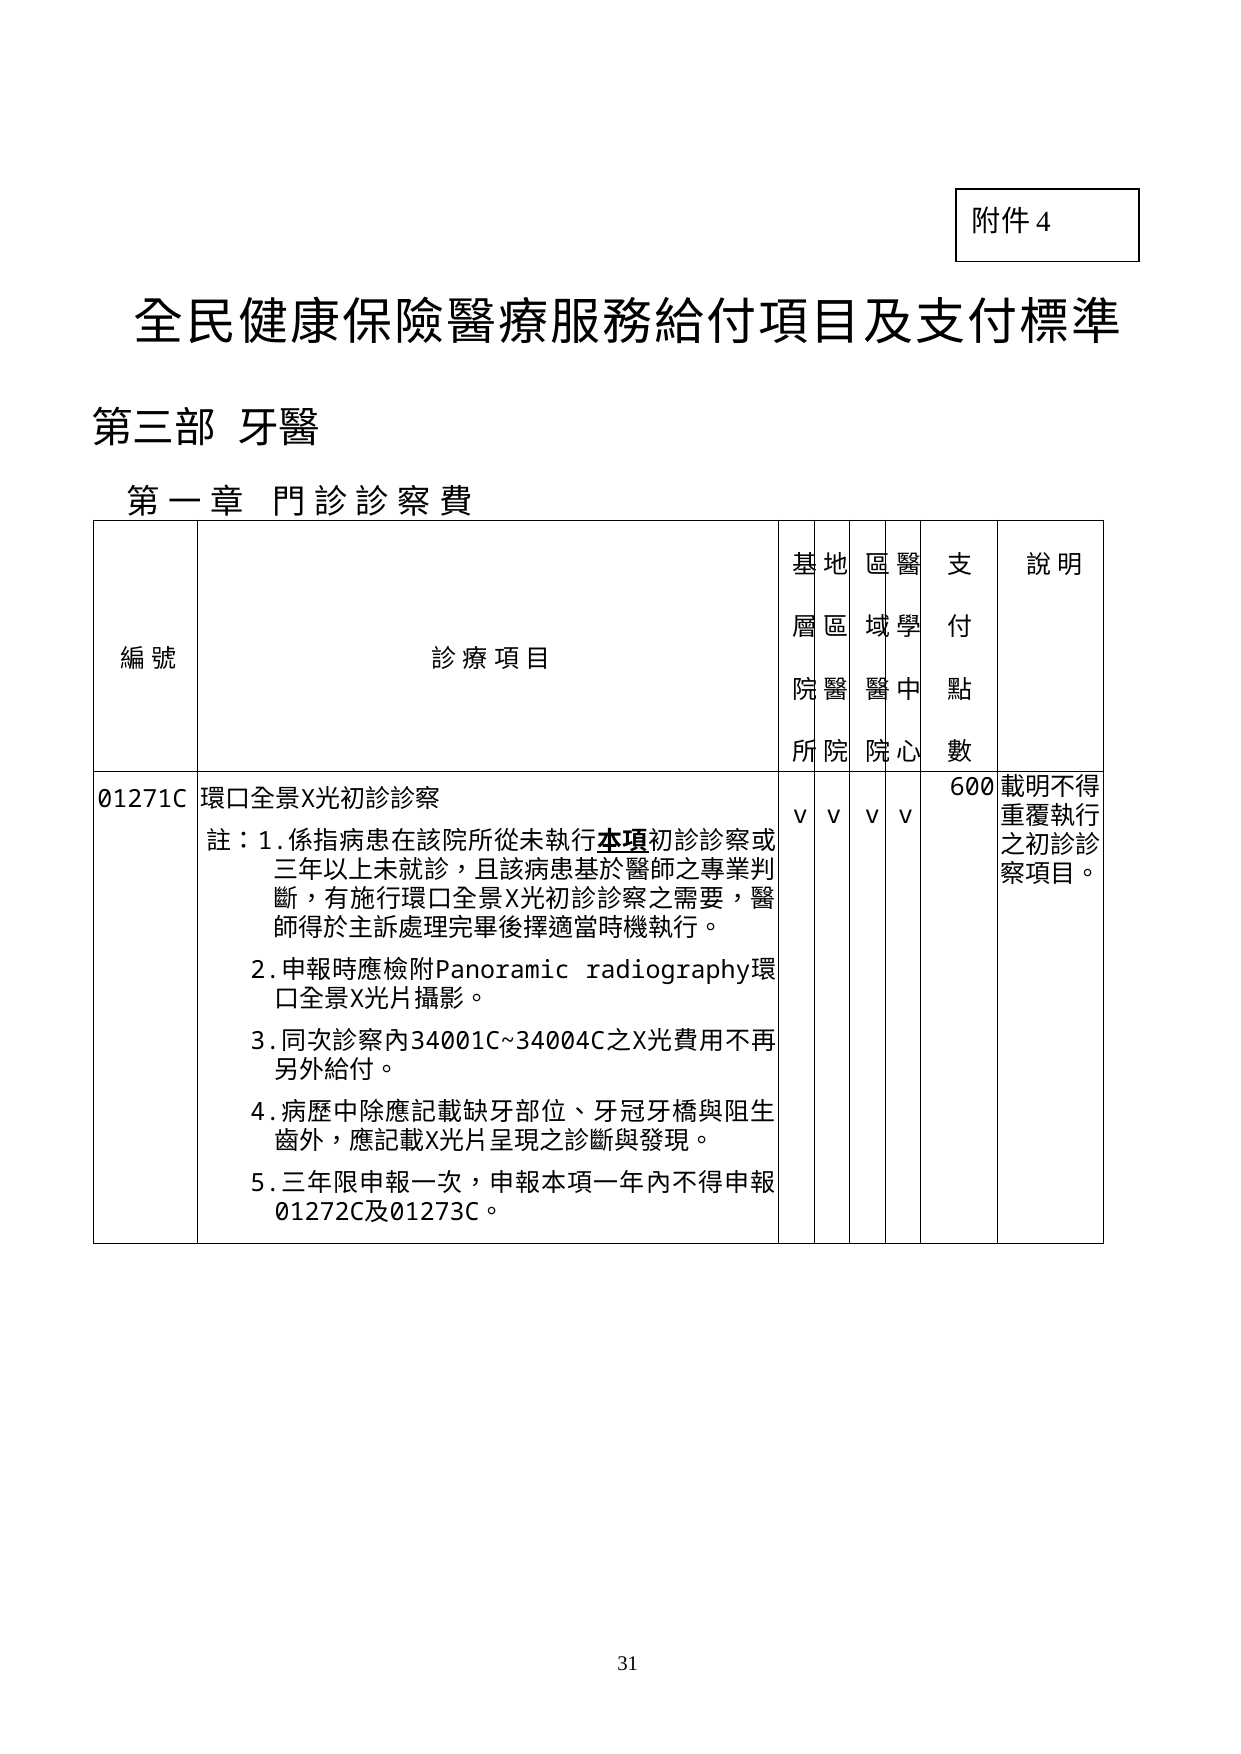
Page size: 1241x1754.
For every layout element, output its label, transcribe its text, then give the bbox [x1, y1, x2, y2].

table_cell v [779, 772, 814, 1242]
table_header 醫 學 中 心 [886, 521, 920, 771]
table_cell 環口全景X光初診診察 註：1.係指病患在該院所從未執行本項初診診察或三年以上未就診，且該病患基於醫師之專業判斷，有施行環口全景X光初診診察之需要，醫師得於主訴處理完畢後擇適當時機執行。 2.申報時應檢附Panoramic radiography環口全景X光片攝影。 3.同次診察內34001C~34004C之X光費用不再另外給付。 4.病歷中除應記載缺牙部位、牙冠牙橋與阻生齒外，應記載X光片呈現之診斷與發現。 5.三年限申報一次，申報本項一年內不得申報01272C及01273C。 [198, 772, 778, 1242]
table_header 基 層 院 所 [779, 521, 814, 771]
table_header 支 付 點 數 [921, 521, 997, 771]
table_cell v [815, 772, 849, 1242]
table_cell 01271C [94, 772, 197, 1242]
table_cell 600 [921, 772, 997, 1242]
text 全民健康保險醫療服務給付項目及支付標準 [91, 245, 1164, 370]
table_header 區 域 醫 院 [850, 521, 885, 771]
table_header 診療項目 [198, 521, 778, 771]
text [957, 190, 1138, 261]
text 第一章 門診診察費 [121, 457, 1164, 520]
table_cell 載明不得重覆執行之初診診察項目。 [998, 772, 1103, 1242]
table_cell v [850, 772, 885, 1242]
table_header 地 區 醫 院 [815, 521, 849, 771]
text 第三部 牙醫 [91, 382, 1164, 445]
table_header 說明 [998, 521, 1103, 771]
table_cell v [886, 772, 920, 1242]
table_header 編號 [94, 521, 197, 771]
text 附件4 [972, 197, 1123, 240]
